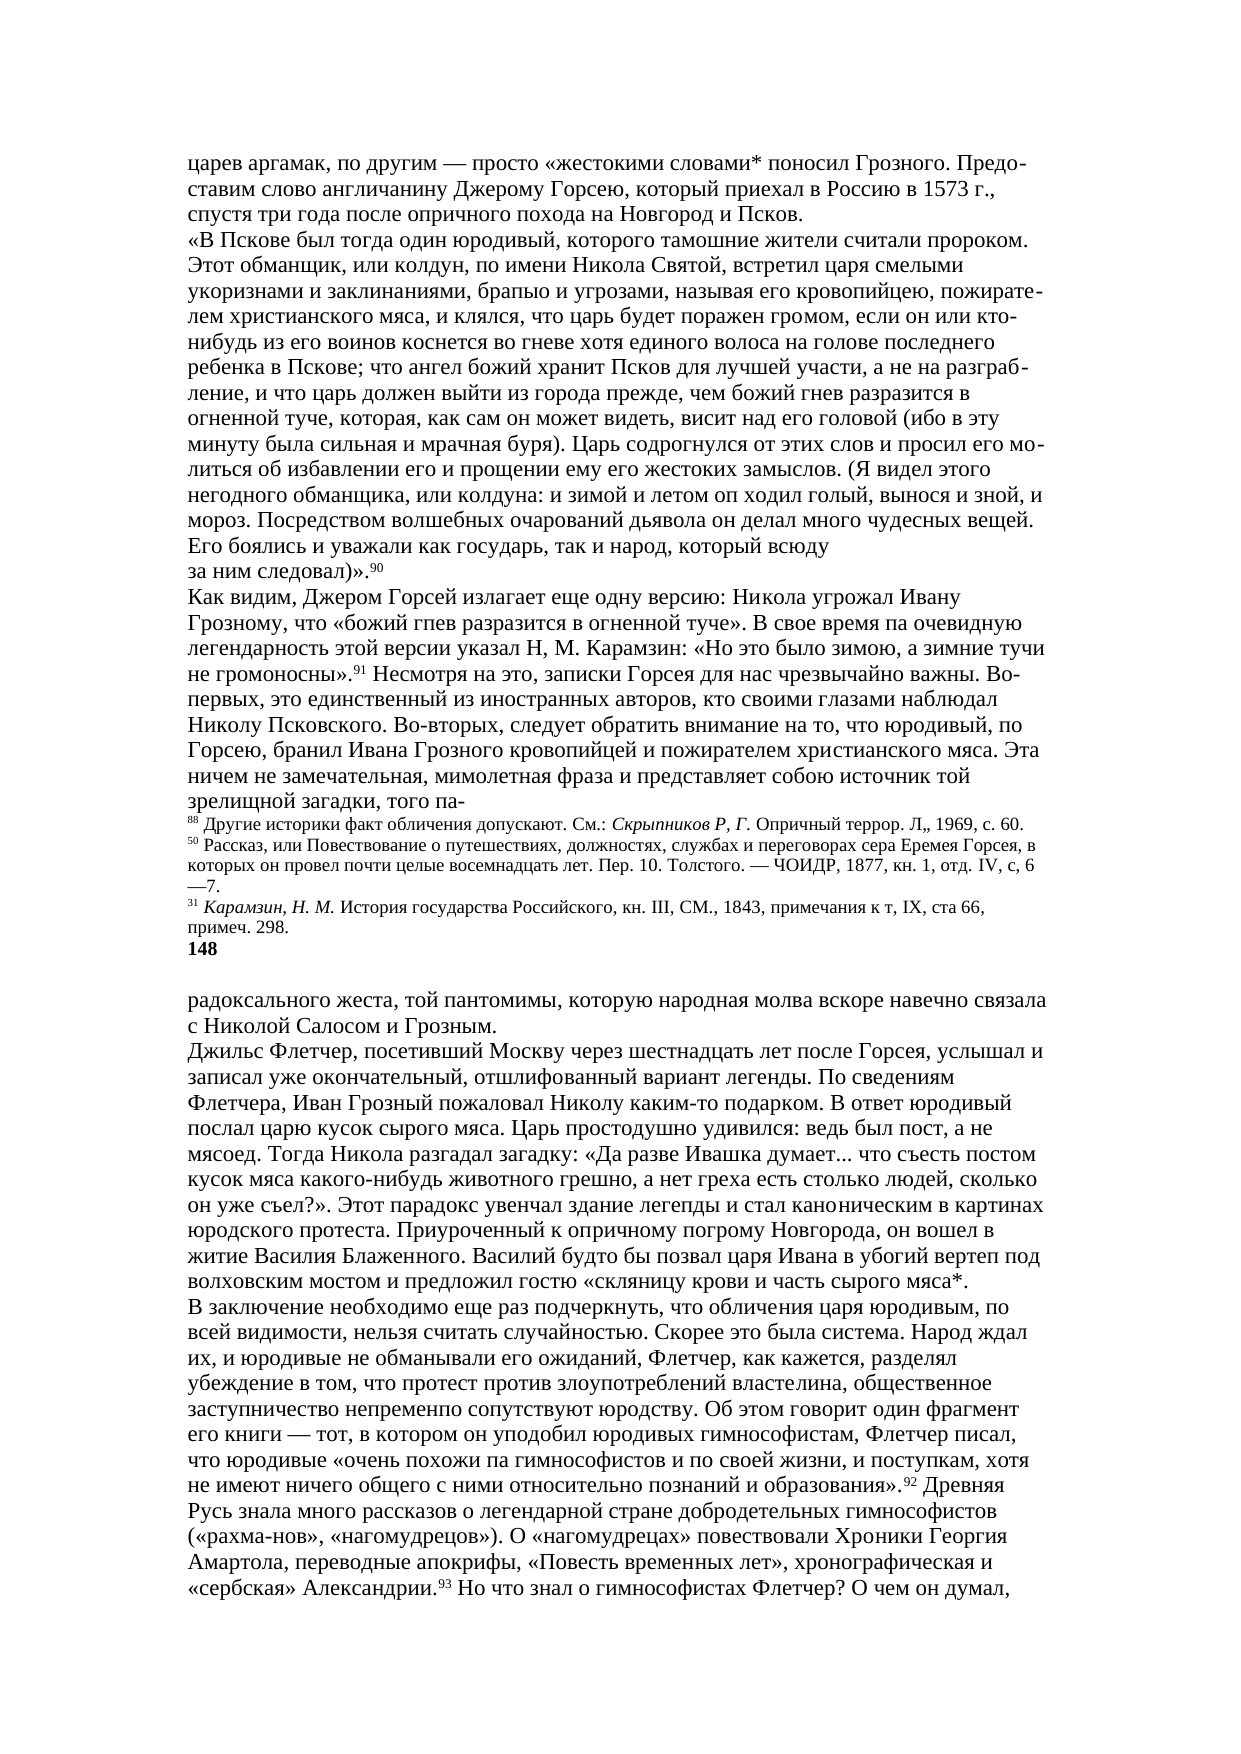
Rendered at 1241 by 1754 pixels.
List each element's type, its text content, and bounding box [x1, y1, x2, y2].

text радоксального жеста, той пантомимы, которую народная молва вскоре навечно связала с Николой Салосом и Грозным. [187, 987, 1053, 1038]
text 88 Другие историки факт обличения допускают. См.: Скрыпников Р, Г. Опричный террор. Л„ 1969, с. 60. [187, 813, 1053, 834]
text «В Пскове был тогда один юродивый, которого тамошние жи­тели считали пророком. Этот обманщик, или колдун, по имени Никола Святой, встретил царя смелыми укоризнами и заклина­ниями, брапыо и угрозами, называя его кровопийцею, пожирате­лем христианского мяса, и клялся, что царь будет поражен гро­мом, если он или кто-нибудь из его воинов коснется во гневе хотя единого волоса на голове последнего ребенка в Пскове; что ангел божий хранит Псков для лучшей участи, а не на разграб­ление, и что царь должен выйти из города прежде, чем божий гнев разразится в огненной туче, которая, как сам он может видеть, висит над его головой (ибо в эту минуту была сильная и мрачная буря). Царь содрогнулся от этих слов и просил его мо­литься об избавлении его и прощении ему его жестоких замыслов. (Я видел этого негодного обманщика, или колдуна: и зимой и летом оп ходил голый, вынося и зной, и мороз. Посредством вол­шебных очарований дьявола он делал много чудесных вещей. Его боялись и уважали как государь, так и народ, который всюду [187, 227, 1053, 558]
text 50 Рассказ, или Повествование о путешествиях, должностях, службах и переговорах сера Еремея Горсея, в которых он провел почти целые восемнадцать лет. Пер. 10. Толстого. — ЧОИДР, 1877, кн. 1, отд. IV, с, 6—7. [187, 834, 1053, 896]
text В заключение необходимо еще раз подчеркнуть, что обличе­ния царя юродивым, по всей видимости, нельзя считать случай­ностью. Скорее это была система. Народ ждал их, и юродивые не обманывали его ожиданий, Флетчер, как кажется, разделял убеждение в том, что протест против злоупотреблений власте­лина, общественное заступничество непременпо сопутствуют юродству. Об этом говорит один фрагмент его книги — тот, в ко­тором он уподобил юродивых гимнософистам, Флетчер писал, что юродивые «очень похожи па гимнософистов и по своей жизни, и поступкам, хотя не имеют ничего общего с ними относительно познаний и образования».92 Древняя Русь знала много рассказов о легендарной стране добродетельных гимнософистов («рахма-нов», «нагомудрецов»). О «нагомудрецах» повествовали Хро­ники Георгия Амартола, переводные апокрифы, «Повесть времен­ных лет», хронографическая и «сербская» Александрии.93 Но что знал о гимнософистах Флетчер? О чем он думал, [187, 1294, 1053, 1600]
text 148 [187, 938, 1053, 960]
text царев аргамак, по другим — просто «жестокими словами* поносил Грозного. Предо­ставим слово англичанину Джерому Горсею, который приехал в Россию в 1573 г., спустя три года после опричного похода на Новгород и Псков. [187, 150, 1053, 227]
text Как видим, Джером Горсей излагает еще одну версию: Ни­кола угрожал Ивану Грозному, что «божий гпев разразится в ог­ненной туче». В свое время па очевидную легендарность этой версии указал Н, М. Карамзин: «Но это было зимою, а зимние тучи не громоносны».91 Несмотря на это, записки Горсея для нас чрезвычайно важны. Во-первых, это единственный из иностранных авторов, кто своими глазами наблюдал Николу Псковского. Во-вторых, следует обратить внимание на то, что юродивый, по Горсею, бранил Ивана Грозного кровопийцей и пожирателем хри­стианского мяса. Эта ничем не замечательная, мимолетная фраза и представляет собою источник той зрелищной загадки, того па- [187, 584, 1053, 813]
text за ним следовал)».90 [187, 558, 1053, 584]
text Джильс Флетчер, посетивший Москву через шестнадцать лет после Горсея, услышал и записал уже окончательный, отшлифо­ванный вариант легенды. По сведениям Флетчера, Иван Грозный пожаловал Николу каким-то подарком. В ответ юродивый послал царю кусок сырого мяса. Царь простодушно удивился: ведь был пост, а не мясоед. Тогда Никола разгадал загадку: «Да разве Ивашка думает... что съесть постом кусок мяса какого-нибудь животного грешно, а нет греха есть столько людей, сколько он уже съел?». Этот парадокс увенчал здание легепды и стал кано­ническим в картинах юродского протеста. Приуроченный к оп­ричному погрому Новгорода, он вошел в житие Василия Блажен­ного. Василий будто бы позвал царя Ивана в убогий вертеп под волховским мостом и предложил гостю «скляницу крови и часть сырого мяса*. [187, 1038, 1053, 1294]
text 31 Карамзин, Н. М. История государства Российского, кн. III, СМ., 1843, примечания к т, IX, ста 66, примеч. 298. [187, 896, 1053, 938]
